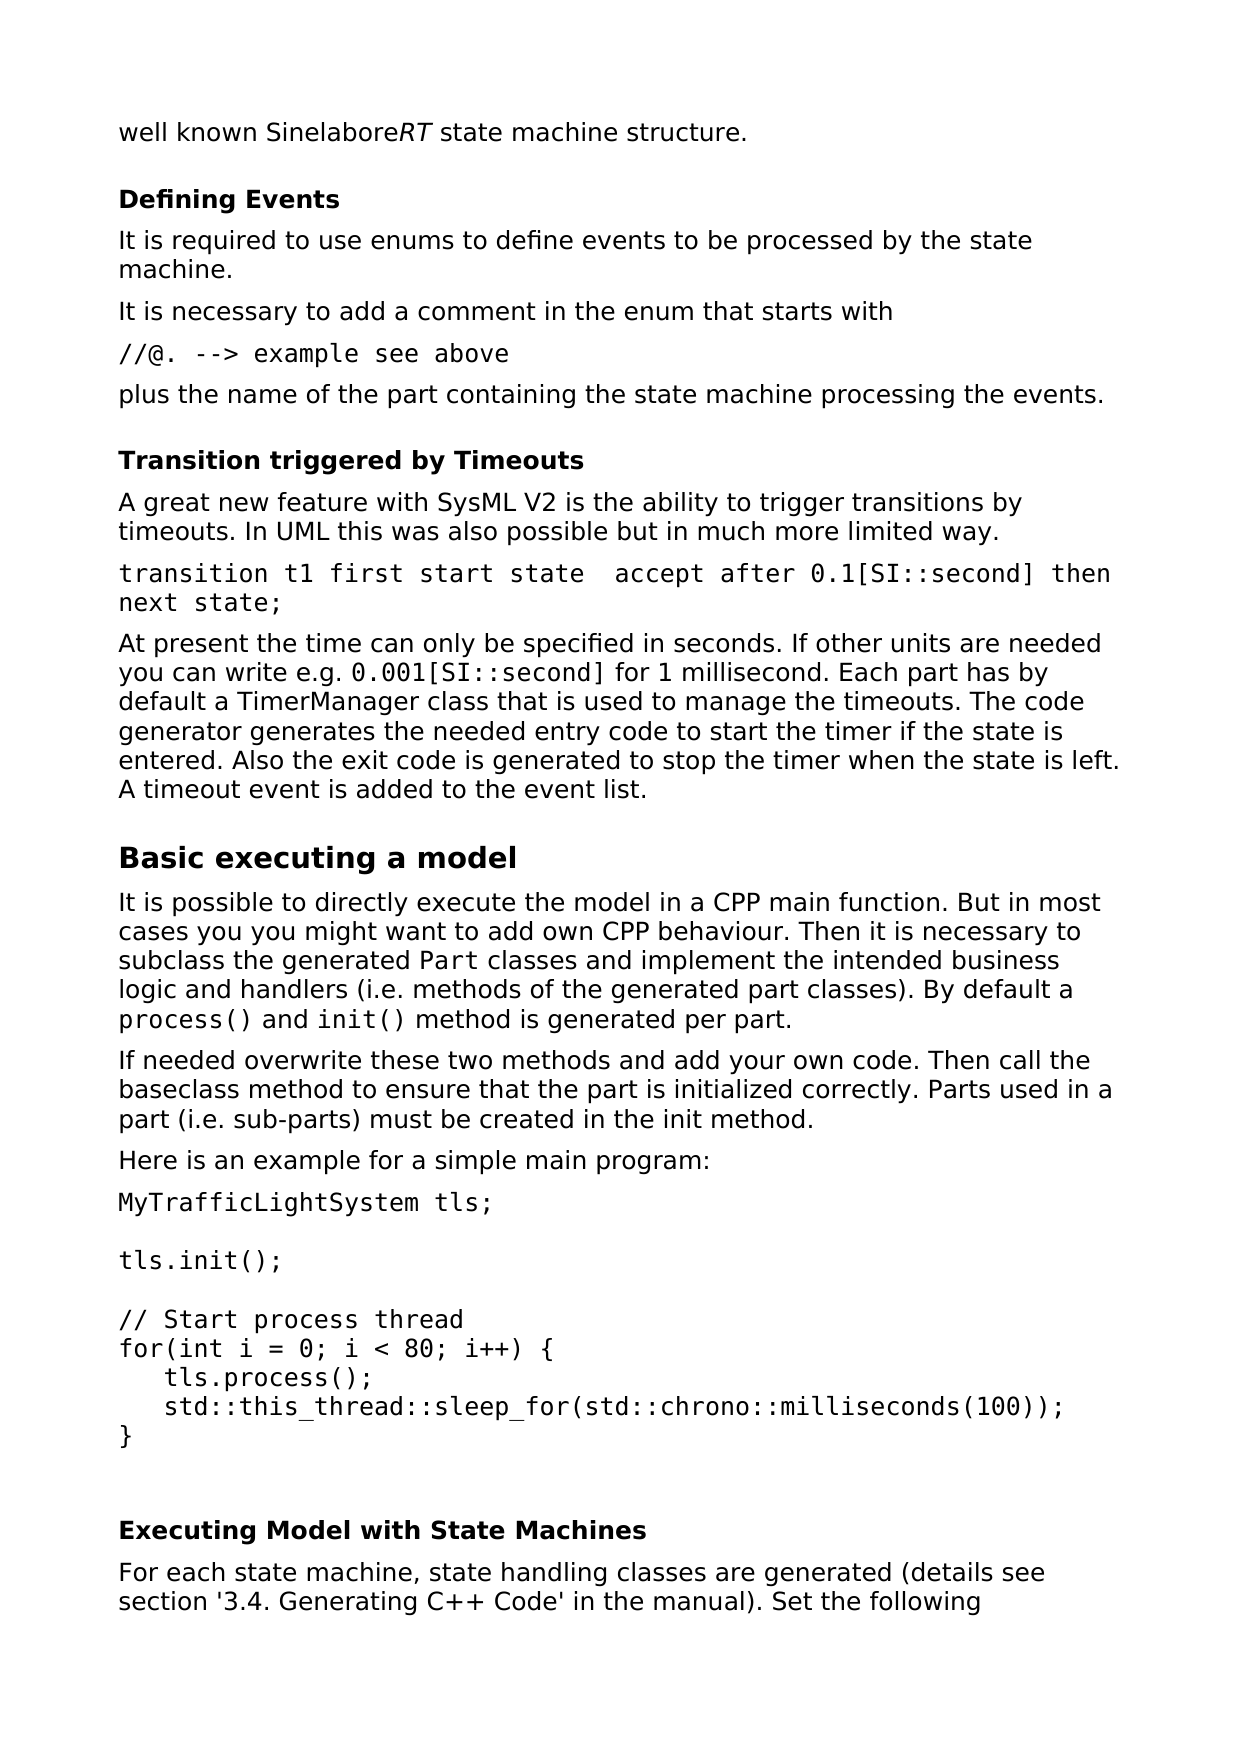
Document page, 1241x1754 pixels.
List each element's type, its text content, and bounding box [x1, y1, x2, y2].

text plus the name of the part containing the state machine processing the events. [118, 380, 1122, 409]
text transition t1 first start state accept after 0.1[SI::second] then next state; [118, 559, 1122, 617]
text It is possible to directly execute the model in a CPP main function. But in most cases you you might want to add own CPP behaviour. Then it is necessary to subclass the generated Part classes and implement the intended business logic and handlers (i.e. methods of the generated part classes). By default a process() and init() method is generated per part. [118, 888, 1122, 1034]
text It is required to use enums to define events to be processed by the state machine. [118, 226, 1122, 285]
text It is necessary to add a comment in the enum that starts with [118, 297, 1122, 326]
text If needed overwrite these two methods and add your own code. Then call the baseclass method to ensure that the part is initialized correctly. Parts used in a part (i.e. sub-parts) must be created in the init method. [118, 1046, 1122, 1134]
text A great new feature with SysML V2 is the ability to trigger transitions by timeouts. In UML this was also possible but in much more limited way. [118, 488, 1122, 547]
subtitle Defining Events [118, 185, 1122, 214]
text //@. --> example see above [118, 339, 1122, 368]
text For each state machine, state handling classes are generated (details see section '3.4. Generating C++ Code' in the manual). Set the following [118, 1558, 1122, 1617]
subtitle Transition triggered by Timeouts [118, 447, 1122, 476]
text well known SinelaboreRT state machine structure. [118, 118, 1122, 147]
text Here is an example for a simple main program: [118, 1146, 1122, 1176]
subtitle Basic executing a model [118, 842, 1122, 876]
text At present the time can only be specified in seconds. If other units are needed you can write e.g. 0.001[SI::second] for 1 millisecond. Each part has by default a TimerManager class that is used to manage the timeouts. The code generator generates the needed entry code to start the timer if the state is entered. Also the exit code is generated to stop the timer when the state is left. A timeout event is added to the event list. [118, 629, 1122, 804]
text MyTrafficLightSystem tls; tls.init(); // Start process thread for(int i = 0; i < 80; i++) { tls.process(); std::this_thread::sleep_for(std::chrono::milliseconds(100)); } [118, 1188, 1122, 1480]
subtitle Executing Model with State Machines [118, 1517, 1122, 1546]
